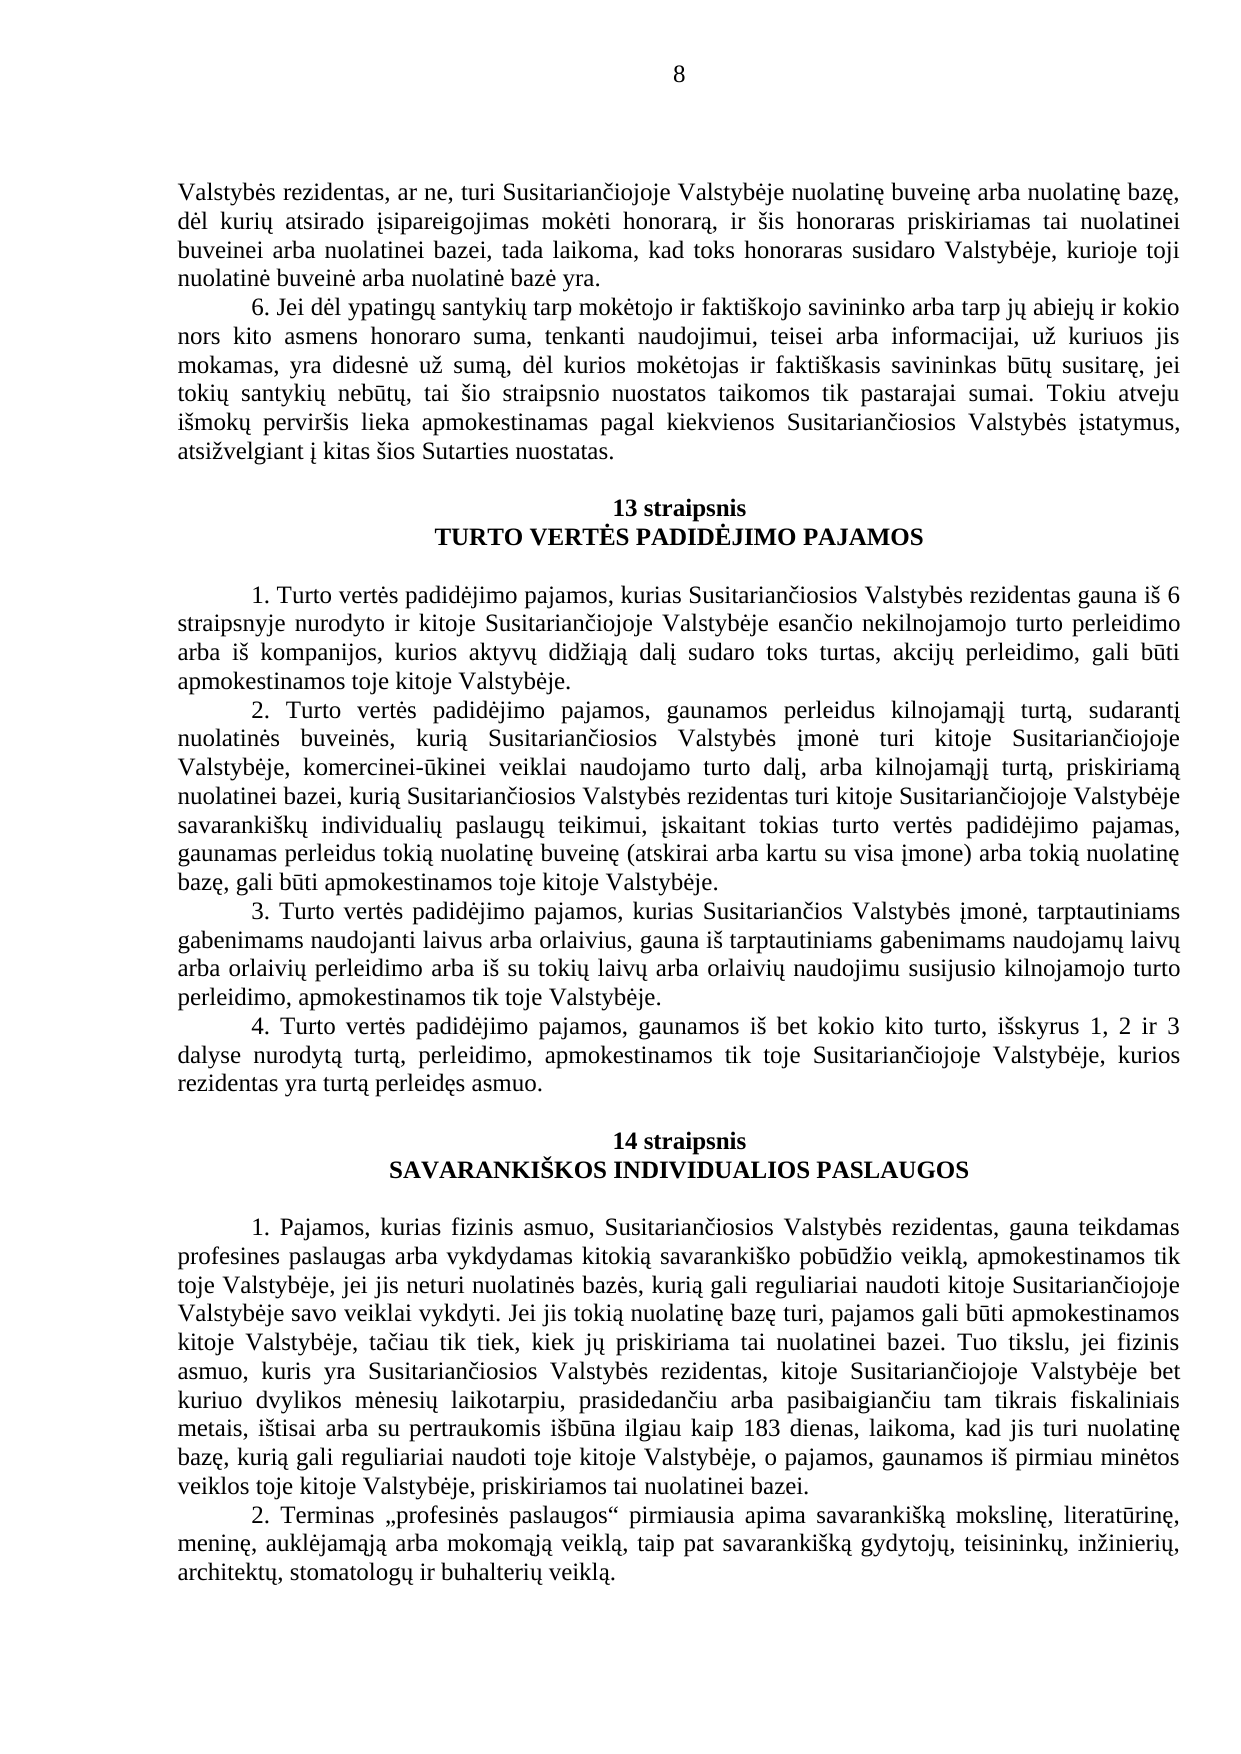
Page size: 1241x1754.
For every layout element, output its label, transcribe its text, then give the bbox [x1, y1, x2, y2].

text Valstybės rezidentas, ar ne, turi Susitariančiojoje Valstybėje nuolatinę buveinę arba nuolatinę bazę, dėl kurių atsirado įsipareigojimas mokėti honorarą, ir šis honoraras priskiriamas tai nuolatinei buveinei arba nuolatinei bazei, tada laikoma, kad toks honoraras susidaro Valstybėje, kurioje toji nuolatinė buveinė arba nuolatinė bazė yra. [177, 177, 1181, 292]
text 1. Pajamos, kurias fizinis asmuo, Susitariančiosios Valstybės rezidentas, gauna teikdamas profesines paslaugas arba vykdydamas kitokią savarankiško pobūdžio veiklą, apmokestinamos tik toje Valstybėje, jei jis neturi nuolatinės bazės, kurią gali reguliariai naudoti kitoje Susitariančiojoje Valstybėje savo veiklai vykdyti. Jei jis tokią nuolatinę bazę turi, pajamos gali būti apmokestinamos kitoje Valstybėje, tačiau tik tiek, kiek jų priskiriama tai nuolatinei bazei. Tuo tikslu, jei fizinis asmuo, kuris yra Susitariančiosios Valstybės rezidentas, kitoje Susitariančiojoje Valstybėje bet kuriuo dvylikos mėnesių laikotarpiu, prasidedančiu arba pasibaigiančiu tam tikrais fiskaliniais metais, ištisai arba su pertraukomis išbūna ilgiau kaip 183 dienas, laikoma, kad jis turi nuolatinę bazę, kurią gali reguliariai naudoti toje kitoje Valstybėje, o pajamos, gaunamos iš pirmiau minėtos veiklos toje kitoje Valstybėje, priskiriamos tai nuolatinei bazei. [177, 1212, 1181, 1500]
text 6. Jei dėl ypatingų santykių tarp mokėtojo ir faktiškojo savininko arba tarp jų abiejų ir kokio nors kito asmens honoraro suma, tenkanti naudojimui, teisei arba informacijai, už kuriuos jis mokamas, yra didesnė už sumą, dėl kurios mokėtojas ir faktiškasis savininkas būtų susitarę, jei tokių santykių nebūtų, tai šio straipsnio nuostatos taikomos tik pastarajai sumai. Tokiu atveju išmokų perviršis lieka apmokestinamas pagal kiekvienos Susitariančiosios Valstybės įstatymus, atsižvelgiant į kitas šios Sutarties nuostatas. [177, 292, 1181, 465]
text 2. Turto vertės padidėjimo pajamos, gaunamos perleidus kilnojamąjį turtą, sudarantį nuolatinės buveinės, kurią Susitariančiosios Valstybės įmonė turi kitoje Susitariančiojoje Valstybėje, komercinei-ūkinei veiklai naudojamo turto dalį, arba kilnojamąjį turtą, priskiriamą nuolatinei bazei, kurią Susitariančiosios Valstybės rezidentas turi kitoje Susitariančiojoje Valstybėje savarankiškų individualių paslaugų teikimui, įskaitant tokias turto vertės padidėjimo pajamas, gaunamas perleidus tokią nuolatinę buveinę (atskirai arba kartu su visa įmone) arba tokią nuolatinę bazę, gali būti apmokestinamos toje kitoje Valstybėje. [177, 695, 1181, 896]
text 2. Terminas „profesinės paslaugos“ pirmiausia apima savarankišką mokslinę, literatūrinę, meninę, auklėjamąją arba mokomąją veiklą, taip pat savarankišką gydytojų, teisininkų, inžinierių, architektų, stomatologų ir buhalterių veiklą. [177, 1500, 1181, 1586]
text 1. Turto vertės padidėjimo pajamos, kurias Susitariančiosios Valstybės rezidentas gauna iš 6 straipsnyje nurodyto ir kitoje Susitariančiojoje Valstybėje esančio nekilnojamojo turto perleidimo arba iš kompanijos, kurios aktyvų didžiąją dalį sudaro toks turtas, akcijų perleidimo, gali būti apmokestinamos toje kitoje Valstybėje. [177, 580, 1181, 695]
text 13 straipsnis [177, 493, 1181, 522]
text TURTO VERTĖS PADIDĖJIMO PAJAMOS [177, 522, 1181, 551]
text SAVARANKIŠKOS INDIVIDUALIOS PASLAUGOS [177, 1155, 1181, 1183]
text 4. Turto vertės padidėjimo pajamos, gaunamos iš bet kokio kito turto, išskyrus 1, 2 ir 3 dalyse nurodytą turtą, perleidimo, apmokestinamos tik toje Susitariančiojoje Valstybėje, kurios rezidentas yra turtą perleidęs asmuo. [177, 1011, 1181, 1097]
text 14 straipsnis [177, 1126, 1181, 1155]
text 3. Turto vertės padidėjimo pajamos, kurias Susitariančios Valstybės įmonė, tarptautiniams gabenimams naudojanti laivus arba orlaivius, gauna iš tarptautiniams gabenimams naudojamų laivų arba orlaivių perleidimo arba iš su tokių laivų arba orlaivių naudojimu susijusio kilnojamojo turto perleidimo, apmokestinamos tik toje Valstybėje. [177, 896, 1181, 1011]
